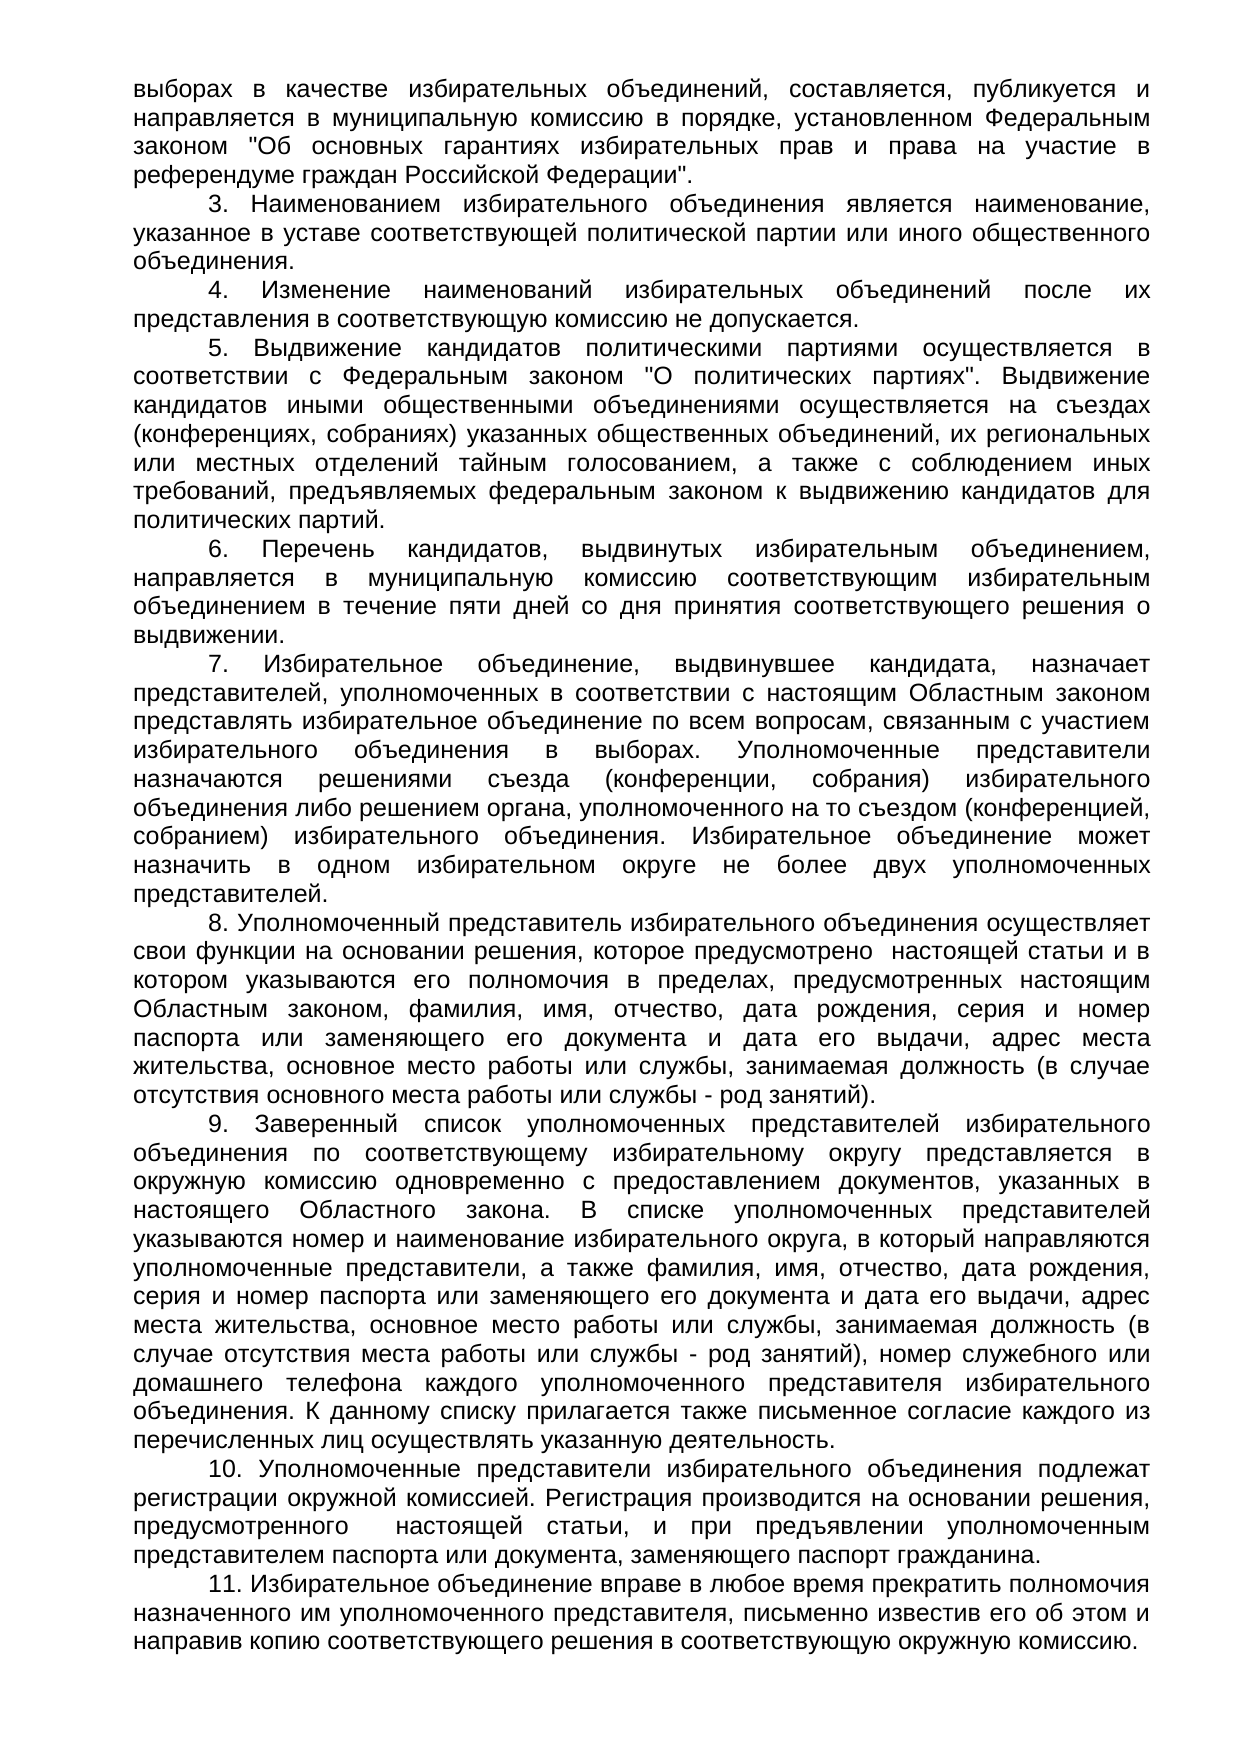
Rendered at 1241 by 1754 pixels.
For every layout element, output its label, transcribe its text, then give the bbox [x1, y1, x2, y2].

text 3. Наименованием избирательного объединения является наименование, указанное в уставе соответствующей политической партии или иного общественного объединения. [133, 189, 1152, 275]
text 4. Изменение наименований избирательных объединений после их представления в соответствующую комиссию не допускается. [133, 275, 1152, 333]
text 8. Уполномоченный представитель избирательного объединения осуществляет свои функции на основании решения, которое предусмотрено настоящей статьи и в котором указываются его полномочия в пределах, предусмотренных настоящим Областным законом, фамилия, имя, отчество, дата рождения, серия и номер паспорта или заменяющего его документа и дата его выдачи, адрес места жительства, основное место работы или службы, занимаемая должность (в случае отсутствия основного места работы или службы - род занятий). [133, 908, 1152, 1109]
text 9. Заверенный список уполномоченных представителей избирательного объединения по соответствующему избирательному округу представляется в окружную комиссию одновременно с предоставлением документов, указанных в настоящего Областного закона. В списке уполномоченных представителей указываются номер и наименование избирательного округа, в который направляются уполномоченные представители, а также фамилия, имя, отчество, дата рождения, серия и номер паспорта или заменяющего его документа и дата его выдачи, адрес места жительства, основное место работы или службы, занимаемая должность (в случае отсутствия места работы или службы - род занятий), номер служебного или домашнего телефона каждого уполномоченного представителя избирательного объединения. К данному списку прилагается также письменное согласие каждого из перечисленных лиц осуществлять указанную деятельность. [133, 1109, 1152, 1454]
text 5. Выдвижение кандидатов политическими партиями осуществляется в соответствии с Федеральным законом "О политических партиях". Выдвижение кандидатов иными общественными объединениями осуществляется на съездах (конференциях, собраниях) указанных общественных объединений, их региональных или местных отделений тайным голосованием, а также с соблюдением иных требований, предъявляемых федеральным законом к выдвижению кандидатов для политических партий. [133, 333, 1152, 534]
text 11. Избирательное объединение вправе в любое время прекратить полномочия назначенного им уполномоченного представителя, письменно известив его об этом и направив копию соответствующего решения в соответствующую окружную комиссию. [133, 1569, 1152, 1655]
text 7. Избирательное объединение, выдвинувшее кандидата, назначает представителей, уполномоченных в соответствии с настоящим Областным законом представлять избирательное объединение по всем вопросам, связанным с участием избирательного объединения в выборах. Уполномоченные представители назначаются решениями съезда (конференции, собрания) избирательного объединения либо решением органа, уполномоченного на то съездом (конференцией, собранием) избирательного объединения. Избирательное объединение может назначить в одном избирательном округе не более двух уполномоченных представителей. [133, 649, 1152, 908]
text 10. Уполномоченные представители избирательного объединения подлежат регистрации окружной комиссией. Регистрация производится на основании решения, предусмотренного настоящей статьи, и при предъявлении уполномоченным представителем паспорта или документа, заменяющего паспорт гражданина. [133, 1454, 1152, 1569]
text 6. Перечень кандидатов, выдвинутых избирательным объединением, направляется в муниципальную комиссию соответствующим избирательным объединением в течение пяти дней со дня принятия соответствующего решения о выдвижении. [133, 534, 1152, 649]
text выборах в качестве избирательных объединений, составляется, публикуется и направляется в муниципальную комиссию в порядке, установленном Федеральным законом "Об основных гарантиях избирательных прав и права на участие в референдуме граждан Российской Федерации". [133, 74, 1152, 189]
